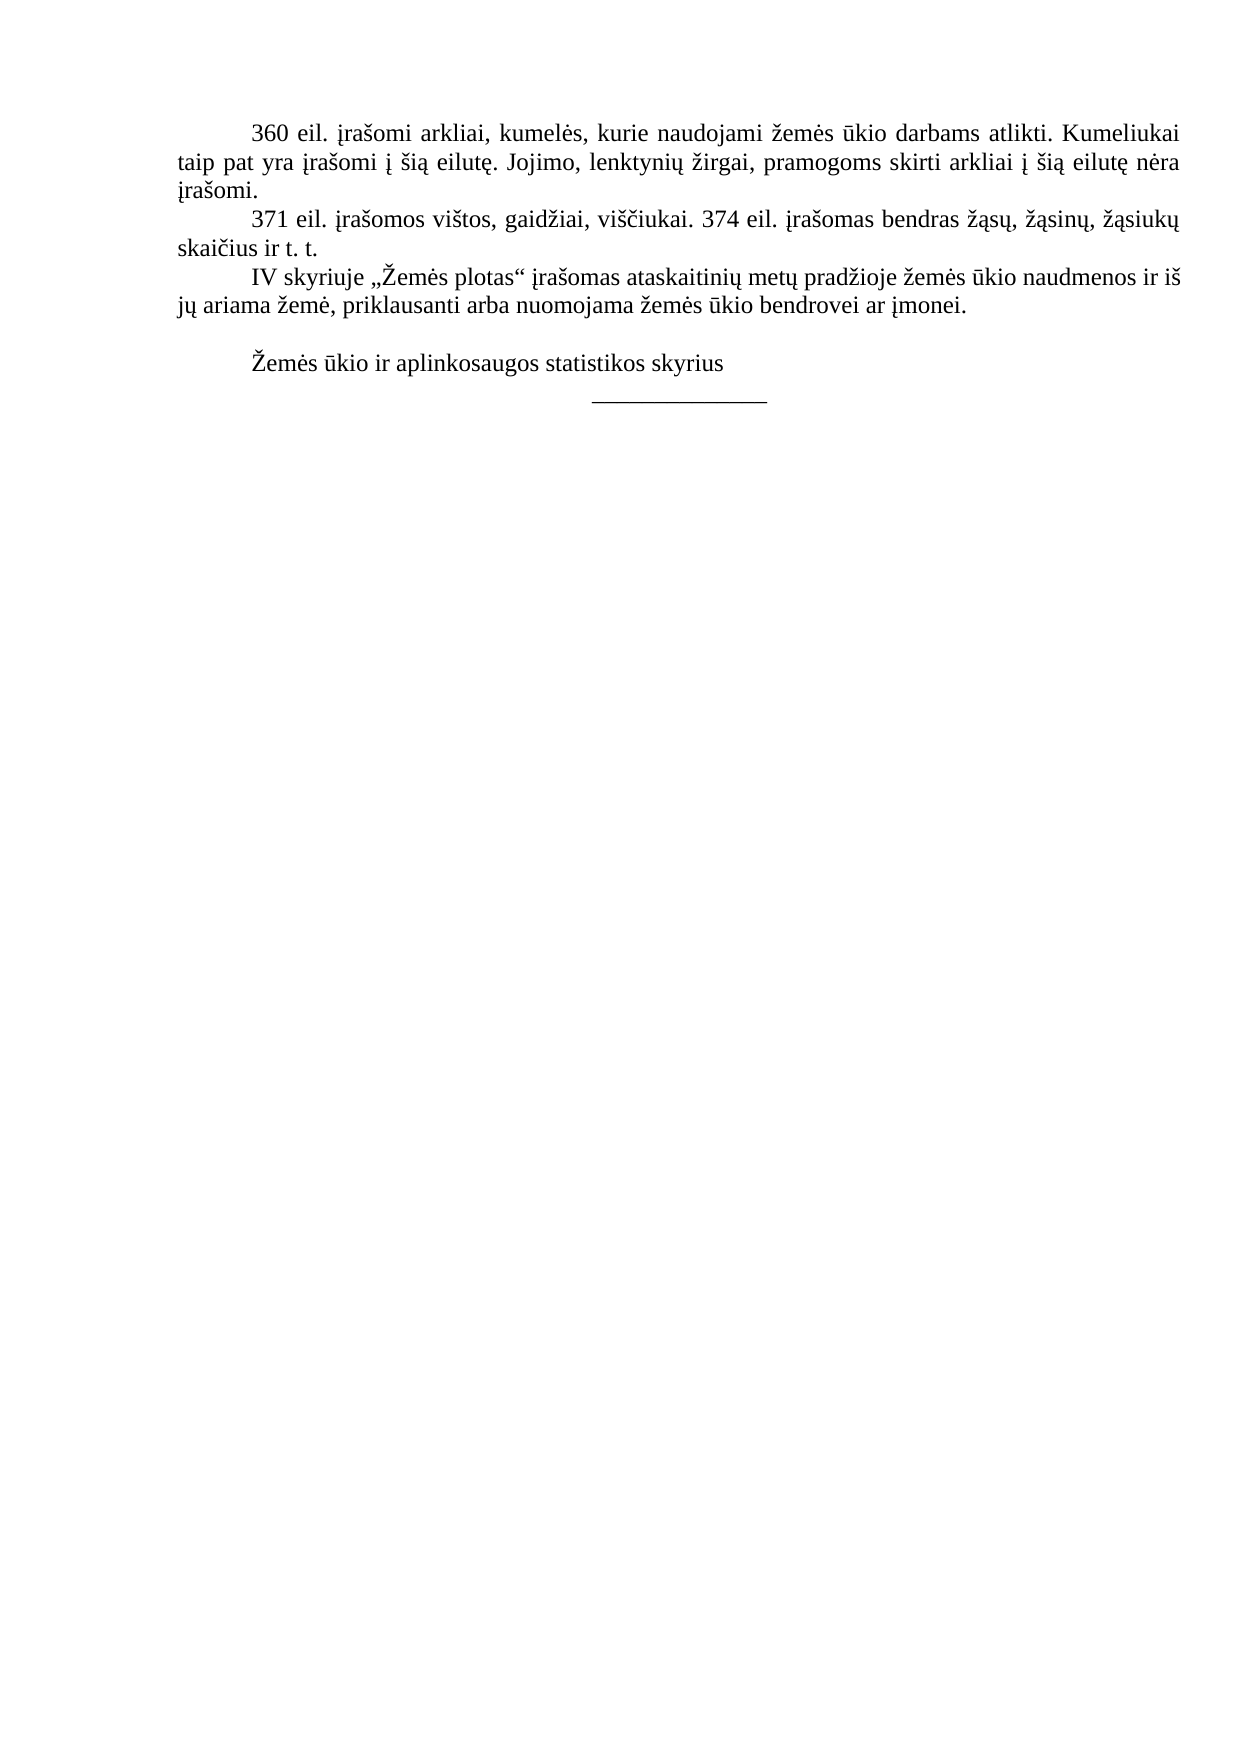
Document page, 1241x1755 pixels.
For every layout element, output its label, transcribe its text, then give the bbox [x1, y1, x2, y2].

text Žemės ūkio ir aplinkosaugos statistikos skyrius [177, 348, 1181, 377]
text 360 eil. įrašomi arkliai, kumelės, kurie naudojami žemės ūkio darbams atlikti. Kumeliukai taip pat yra įrašomi į šią eilutę. Jojimo, lenktynių žirgai, pramogoms skirti arkliai į šią eilutę nėra įrašomi. [177, 118, 1181, 204]
text 371 eil. įrašomos vištos, gaidžiai, viščiukai. 374 eil. įrašomas bendras žąsų, žąsinų, žąsiukų skaičius ir t. t. [177, 204, 1181, 262]
text IV skyriuje „Žemės plotas“ įrašomas ataskaitinių metų pradžioje žemės ūkio naudmenos ir iš jų ariama žemė, priklausanti arba nuomojama žemės ūkio bendrovei ar įmonei. [177, 262, 1181, 319]
text ______________ [177, 377, 1181, 406]
